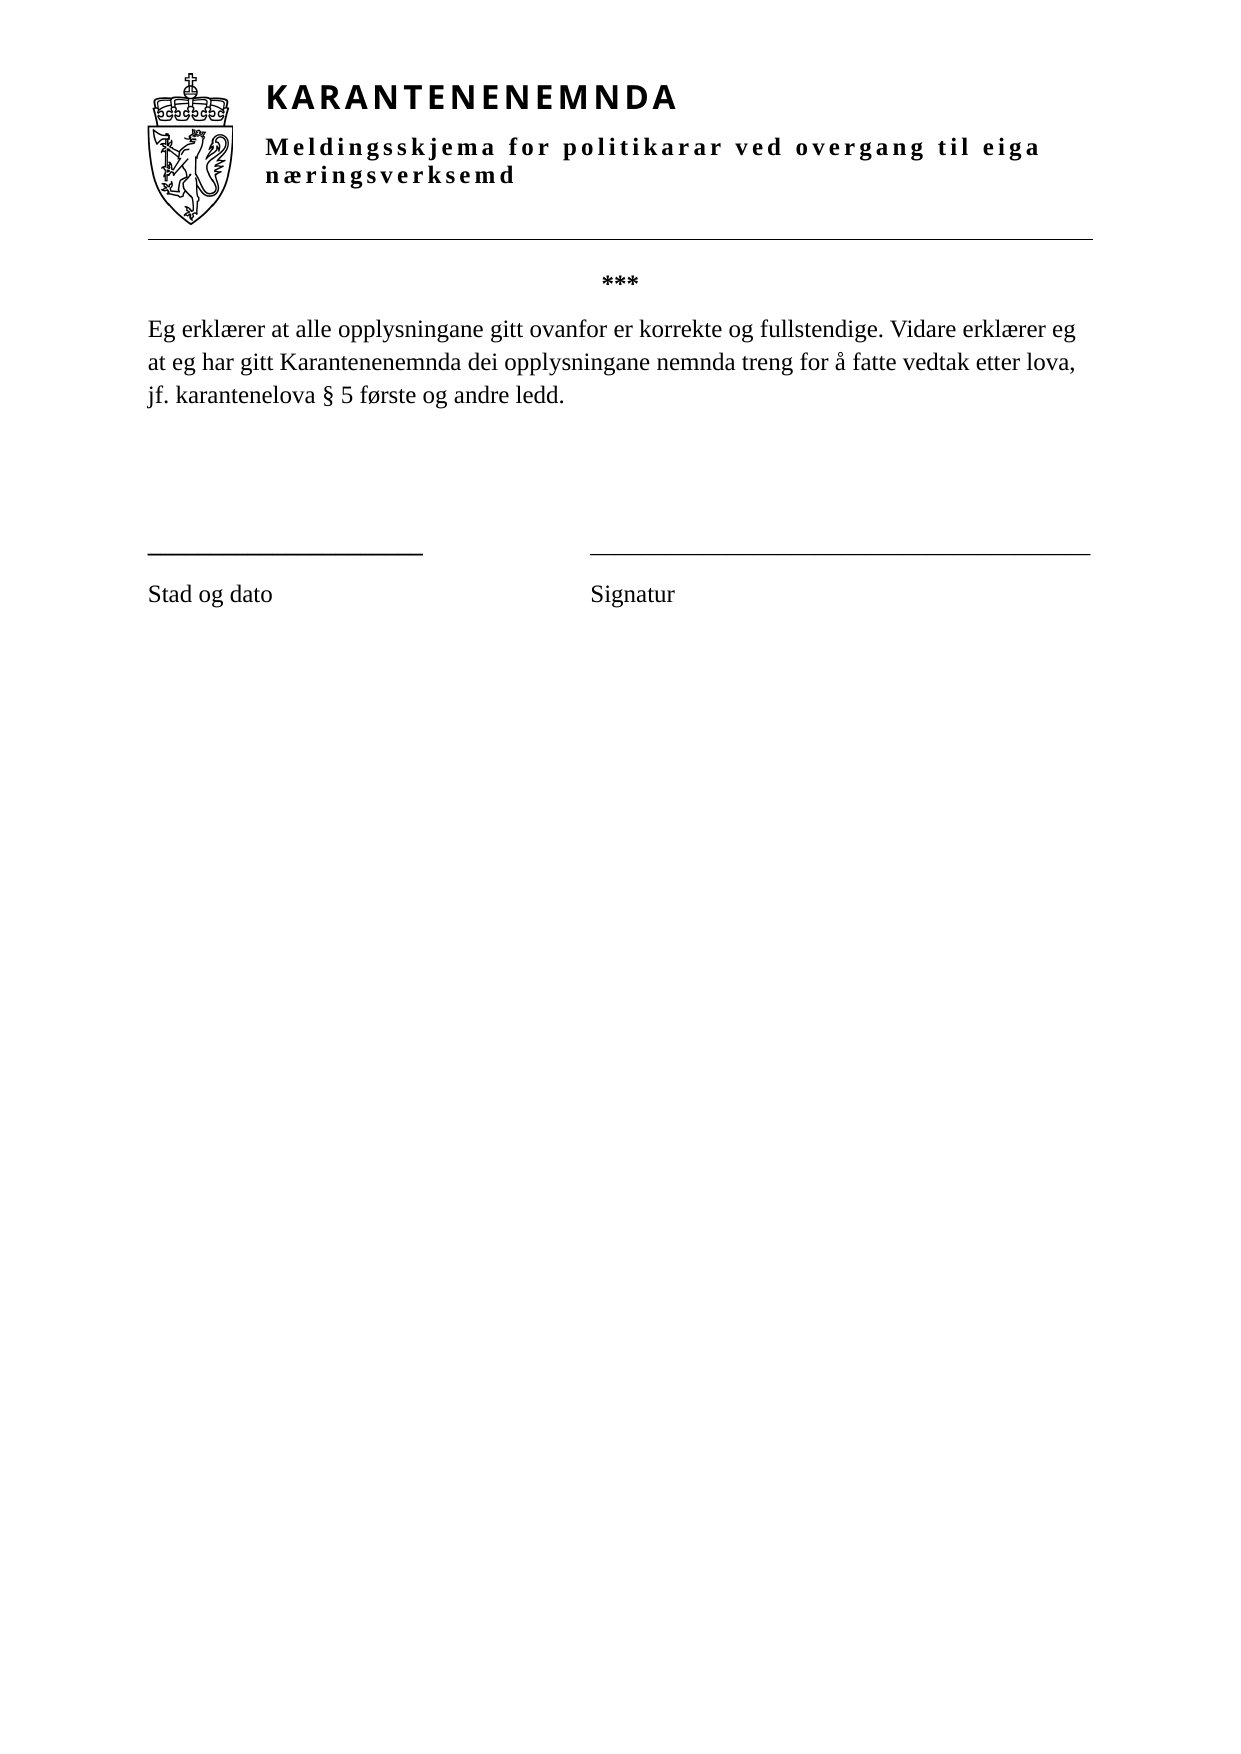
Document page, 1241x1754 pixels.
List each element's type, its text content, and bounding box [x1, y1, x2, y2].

text Eg erklærer at alle opplysningane gitt ovanfor er korrekte og fullstendige. Vidare erklærer eg at eg har gitt Karantenenemnda dei opplysningane nemnda treng for å fatte vedtak etter lova, jf. karantenelova § 5 første og andre ledd. [148, 314, 1093, 409]
text Stad og dato Signatur [148, 579, 1093, 608]
text *** [148, 269, 1093, 298]
text ______________________ ________________________________________ [148, 529, 1093, 558]
